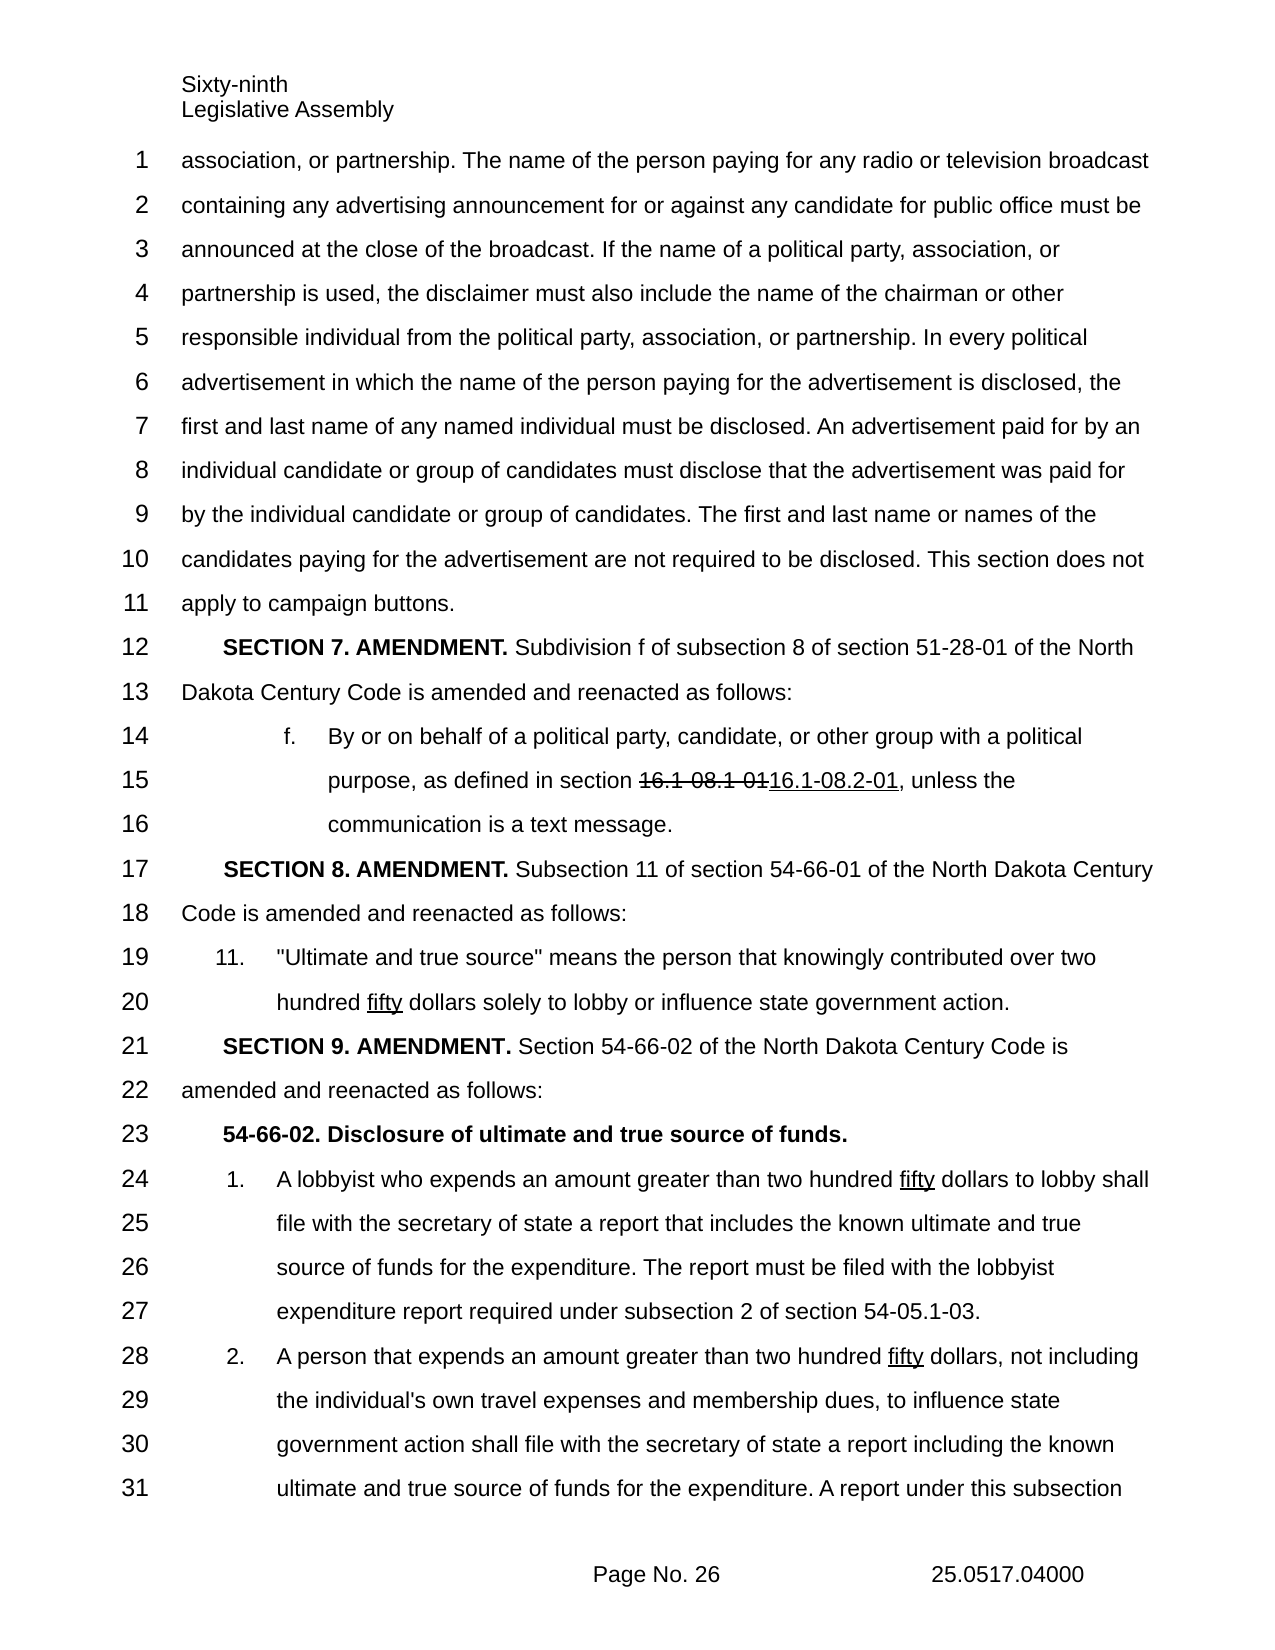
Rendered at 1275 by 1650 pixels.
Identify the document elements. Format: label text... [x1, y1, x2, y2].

text 11. "Ultimate and true source" means the person that knowingly contributed over two hundred fifty dollars solely to lobby or influence state government action. [181, 930, 1154, 1019]
text 2. A person that expends an amount greater than two hundred fifty dollars, not including the individual's own travel expenses and membership dues, to influence state government action shall file with the secretary of state a report including the known ultimate and true source of funds for the expenditure. A report under this subsection [181, 1329, 1154, 1506]
subtitle 54‑66‑02. Disclosure of ultimate and true source of funds. [181, 1107, 1154, 1152]
text SECTION 8. AMENDMENT. Subsection 11 of section 54‑66‑01 of the North Dakota Century Code is amended and reenacted as follows: [181, 842, 1154, 930]
text SECTION 7. AMENDMENT. Subdivision f of subsection 8 of section 51‑28‑01 of the North Dakota Century Code is amended and reenacted as follows: [181, 620, 1154, 709]
text association, or partnership. The name of the person paying for any radio or television broadcast containing any advertising announcement for or against any candidate for public office must be announced at the close of the broadcast. If the name of a political party, association, or partnership is used, the disclaimer must also include the name of the chairman or other responsible individual from the political party, association, or partnership. In every political advertisement in which the name of the person paying for the advertisement is disclosed, the first and last name of any named individual must be disclosed. An advertisement paid for by an individual candidate or group of candidates must disclose that the advertisement was paid for by the individual candidate or group of candidates. The first and last name or names of the candidates paying for the advertisement are not required to be disclosed. This section does not apply to campaign buttons. [181, 133, 1154, 620]
text SECTION 9. AMENDMENT. Section 54‑66‑02 of the North Dakota Century Code is amended and reenacted as follows: [181, 1019, 1154, 1107]
text f. By or on behalf of a political party, candidate, or other group with a political purpose, as defined in section 16.1‑08.1‑0116.1‑08.2‑01, unless the communication is a text message. [181, 709, 1154, 842]
text 1. A lobbyist who expends an amount greater than two hundred fifty dollars to lobby shall file with the secretary of state a report that includes the known ultimate and true source of funds for the expenditure. The report must be filed with the lobbyist expenditure report required under subsection 2 of section 54‑05.1‑03. [181, 1152, 1154, 1329]
